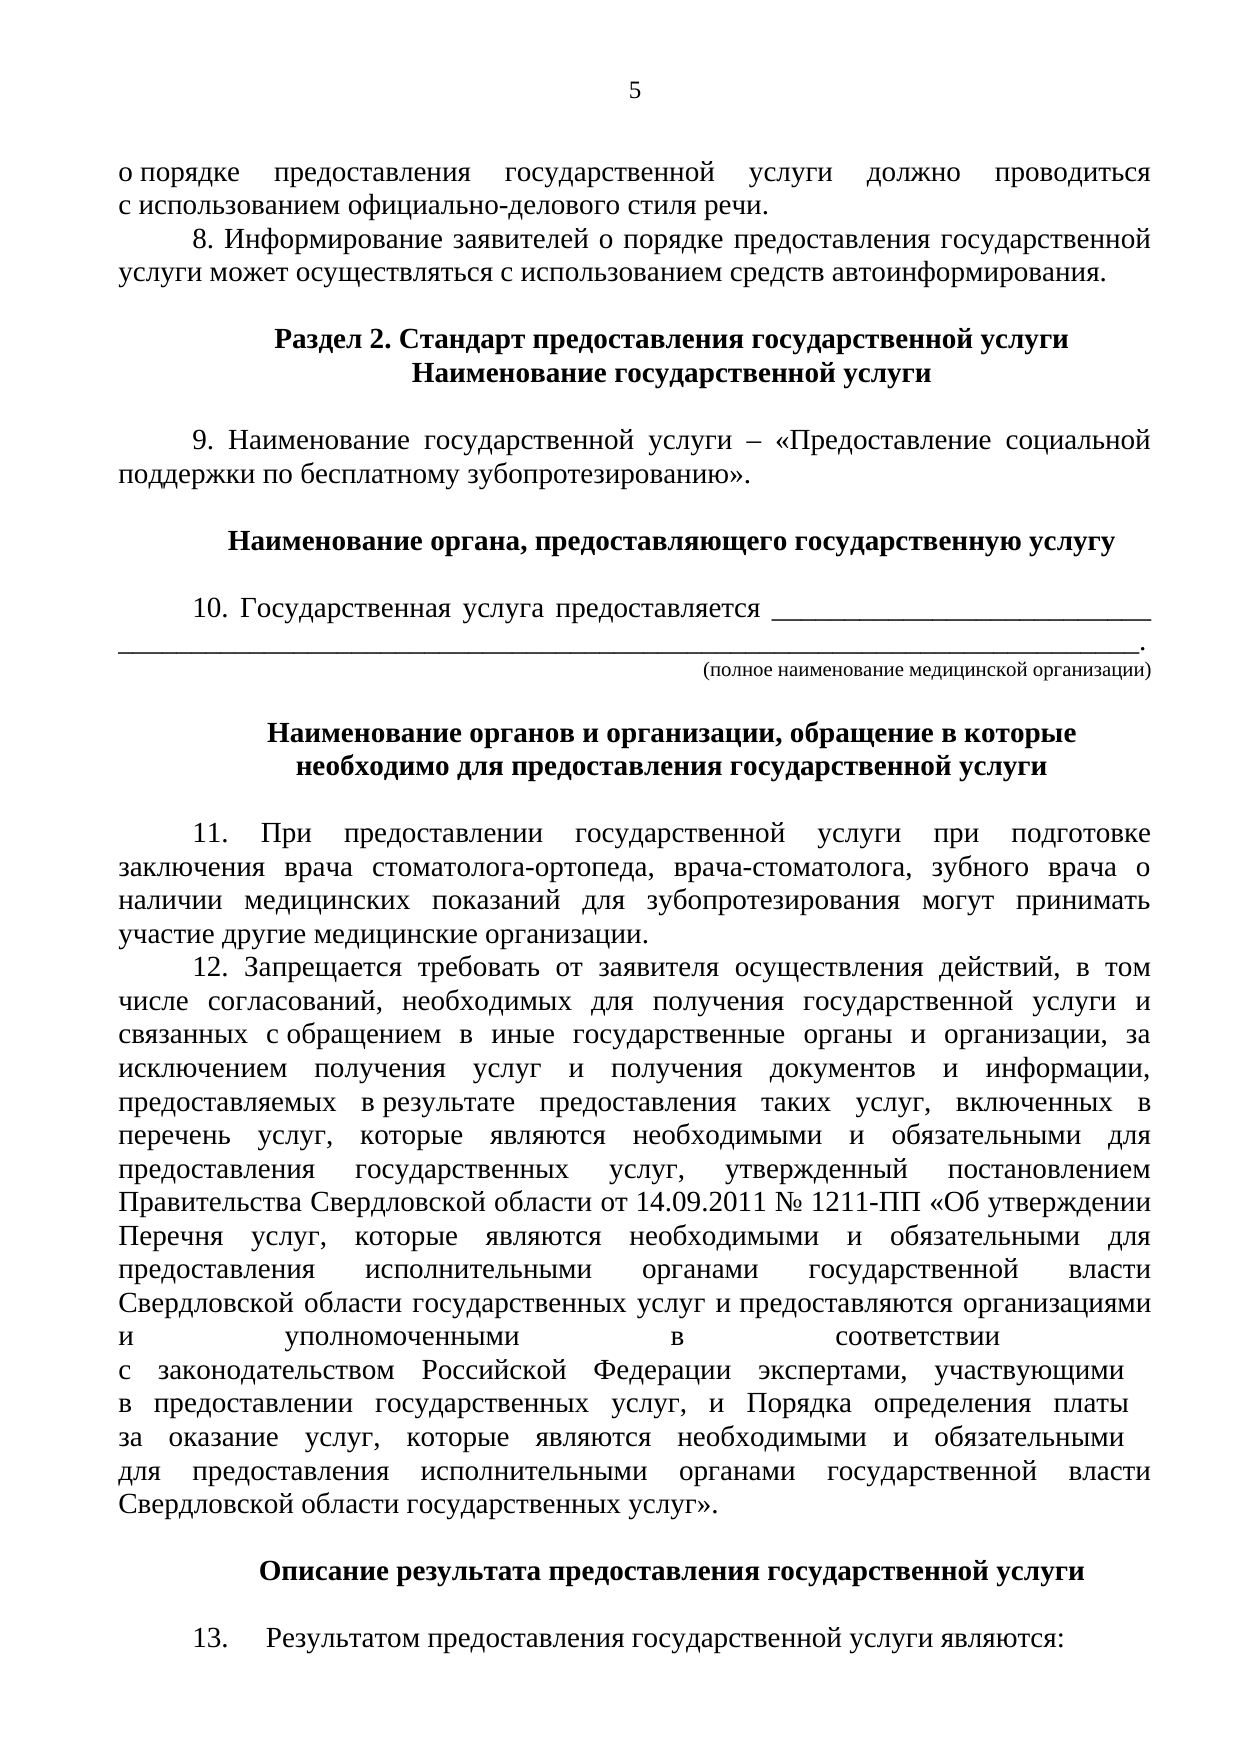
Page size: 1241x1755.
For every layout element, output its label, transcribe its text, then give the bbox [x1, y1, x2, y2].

text Описание результата предоставления государственной услуги [118, 1553, 1152, 1587]
text 10. Государственная услуга предоставляется __________________________ ______________________________________________________________________. [118, 590, 1152, 657]
text 8. Информирование заявителей о порядке предоставления государственной услуги может осуществляться с использованием средств автоинформирования. [118, 221, 1152, 288]
text 11. При предоставлении государственной услуги при подготовке заключения врача стоматолога-ортопеда, врача-стоматолога, зубного врача о наличии медицинских показаний для зубопротезирования могут принимать участие другие медицинские организации. [118, 815, 1152, 949]
list Результатом предоставления государственной услуги являются: [118, 1620, 1152, 1654]
text Наименование органов и организации, обращение в которые [118, 715, 1152, 748]
text о порядке предоставления государственной услуги должно проводиться с использованием официально-делового стиля речи. [118, 154, 1152, 221]
text 9. Наименование государственной услуги – «Предоставление социальной поддержки по бесплатному зубопротезированию». [118, 422, 1152, 489]
text (полное наименование медицинской организации) [118, 657, 1152, 681]
text необходимо для предоставления государственной услуги [118, 748, 1152, 782]
text Наименование государственной услуги [118, 355, 1152, 389]
text Наименование органа, предоставляющего государственную услугу [118, 523, 1152, 556]
text 12. Запрещается требовать от заявителя осуществления действий, в том числе согласований, необходимых для получения государственной услуги и связанных с обращением в иные государственные органы и организации, за исключением получения услуг и получения документов и информации, предоставляемых в результате предоставления таких услуг, включенных в перечень услуг, которые являются необходимыми и обязательными для предоставления государственных услуг, утвержденный постановлением Правительства Свердловской области от 14.09.2011 № 1211-ПП «Об утверждении Перечня услуг, которые являются необходимыми и обязательными для предоставления исполнительными органами государственной власти Свердловской области государственных услуг и предоставляются организациями и уполномоченными в соответствии с законодательством Российской Федерации экспертами, участвующими в предоставлении государственных услуг, и Порядка определения платы за оказание услуг, которые являются необходимыми и обязательными для предоставления исполнительными органами государственной власти Свердловской области государственных услуг». [118, 949, 1152, 1520]
text Раздел 2. Стандарт предоставления государственной услуги [118, 322, 1152, 355]
